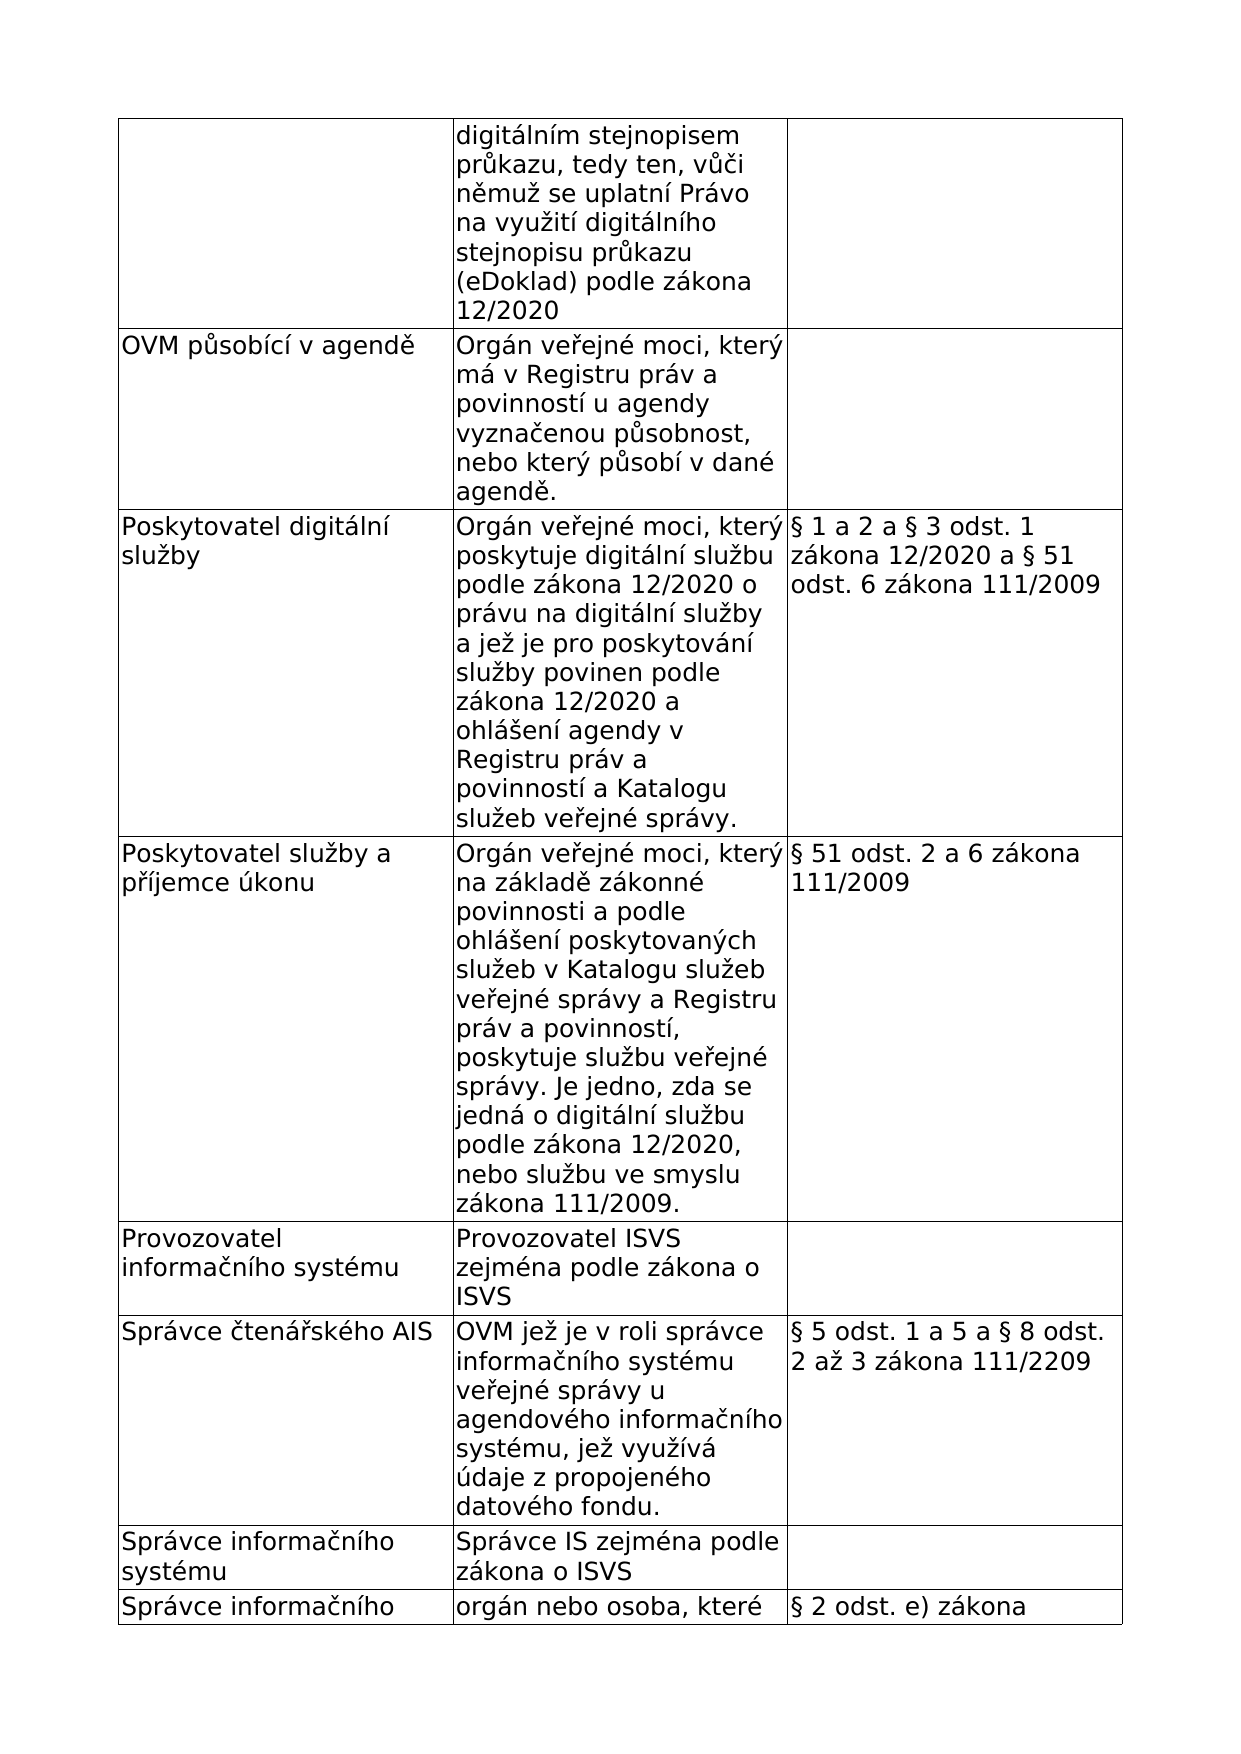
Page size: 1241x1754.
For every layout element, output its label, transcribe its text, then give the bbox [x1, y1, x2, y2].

table_cell Poskytovatel digitální služby [119, 510, 453, 836]
table_cell § 2 odst. e) zákona [788, 1590, 1122, 1624]
table_cell [788, 1526, 1122, 1589]
table_cell § 1 a 2 a § 3 odst. 1 zákona 12/2020 a § 51 odst. 6 zákona 111/2009 [788, 510, 1122, 836]
table_cell Správce čtenářského AIS [119, 1316, 453, 1524]
table_cell OVM působící v agendě [119, 329, 453, 509]
table_cell Správce informačního [119, 1590, 453, 1624]
table_cell OVM jež je v roli správce informačního systému veřejné správy u agendového informačního systému, jež využívá údaje z propojeného datového fondu. [454, 1316, 787, 1524]
table_cell § 5 odst. 1 a 5 a § 8 odst. 2 až 3 zákona 111/2209 [788, 1316, 1122, 1524]
table_cell § 51 odst. 2 a 6 zákona 111/2009 [788, 837, 1122, 1221]
table_cell Orgán veřejné moci, který poskytuje digitální službu podle zákona 12/2020 o právu na digitální služby a jež je pro poskytování služby povinen podle zákona 12/2020 a ohlášení agendy v Registru práv a povinností a Katalogu služeb veřejné správy. [454, 510, 787, 836]
table_cell Správce informačního systému [119, 1526, 453, 1589]
table_cell Poskytovatel služby a příjemce úkonu [119, 837, 453, 1221]
table_cell [119, 119, 453, 328]
table_cell Provozovatel ISVS zejména podle zákona o ISVS [454, 1222, 787, 1314]
table_cell Provozovatel informačního systému [119, 1222, 453, 1314]
table_cell orgán nebo osoba, které [454, 1590, 787, 1624]
table_cell [788, 1222, 1122, 1314]
table_cell Orgán veřejné moci, který na základě zákonné povinnosti a podle ohlášení poskytovaných služeb v Katalogu služeb veřejné správy a Registru práv a povinností, poskytuje službu veřejné správy. Je jedno, zda se jedná o digitální službu podle zákona 12/2020, nebo službu ve smyslu zákona 111/2009. [454, 837, 787, 1221]
table_cell Správce IS zejména podle zákona o ISVS [454, 1526, 787, 1589]
table_cell digitálním stejnopisem průkazu, tedy ten, vůči němuž se uplatní Právo na využití digitálního stejnopisu průkazu (eDoklad) podle zákona 12/2020 [454, 119, 787, 328]
table_cell Orgán veřejné moci, který má v Registru práv a povinností u agendy vyznačenou působnost, nebo který působí v dané agendě. [454, 329, 787, 509]
table_cell [788, 119, 1122, 328]
table_cell [788, 329, 1122, 509]
